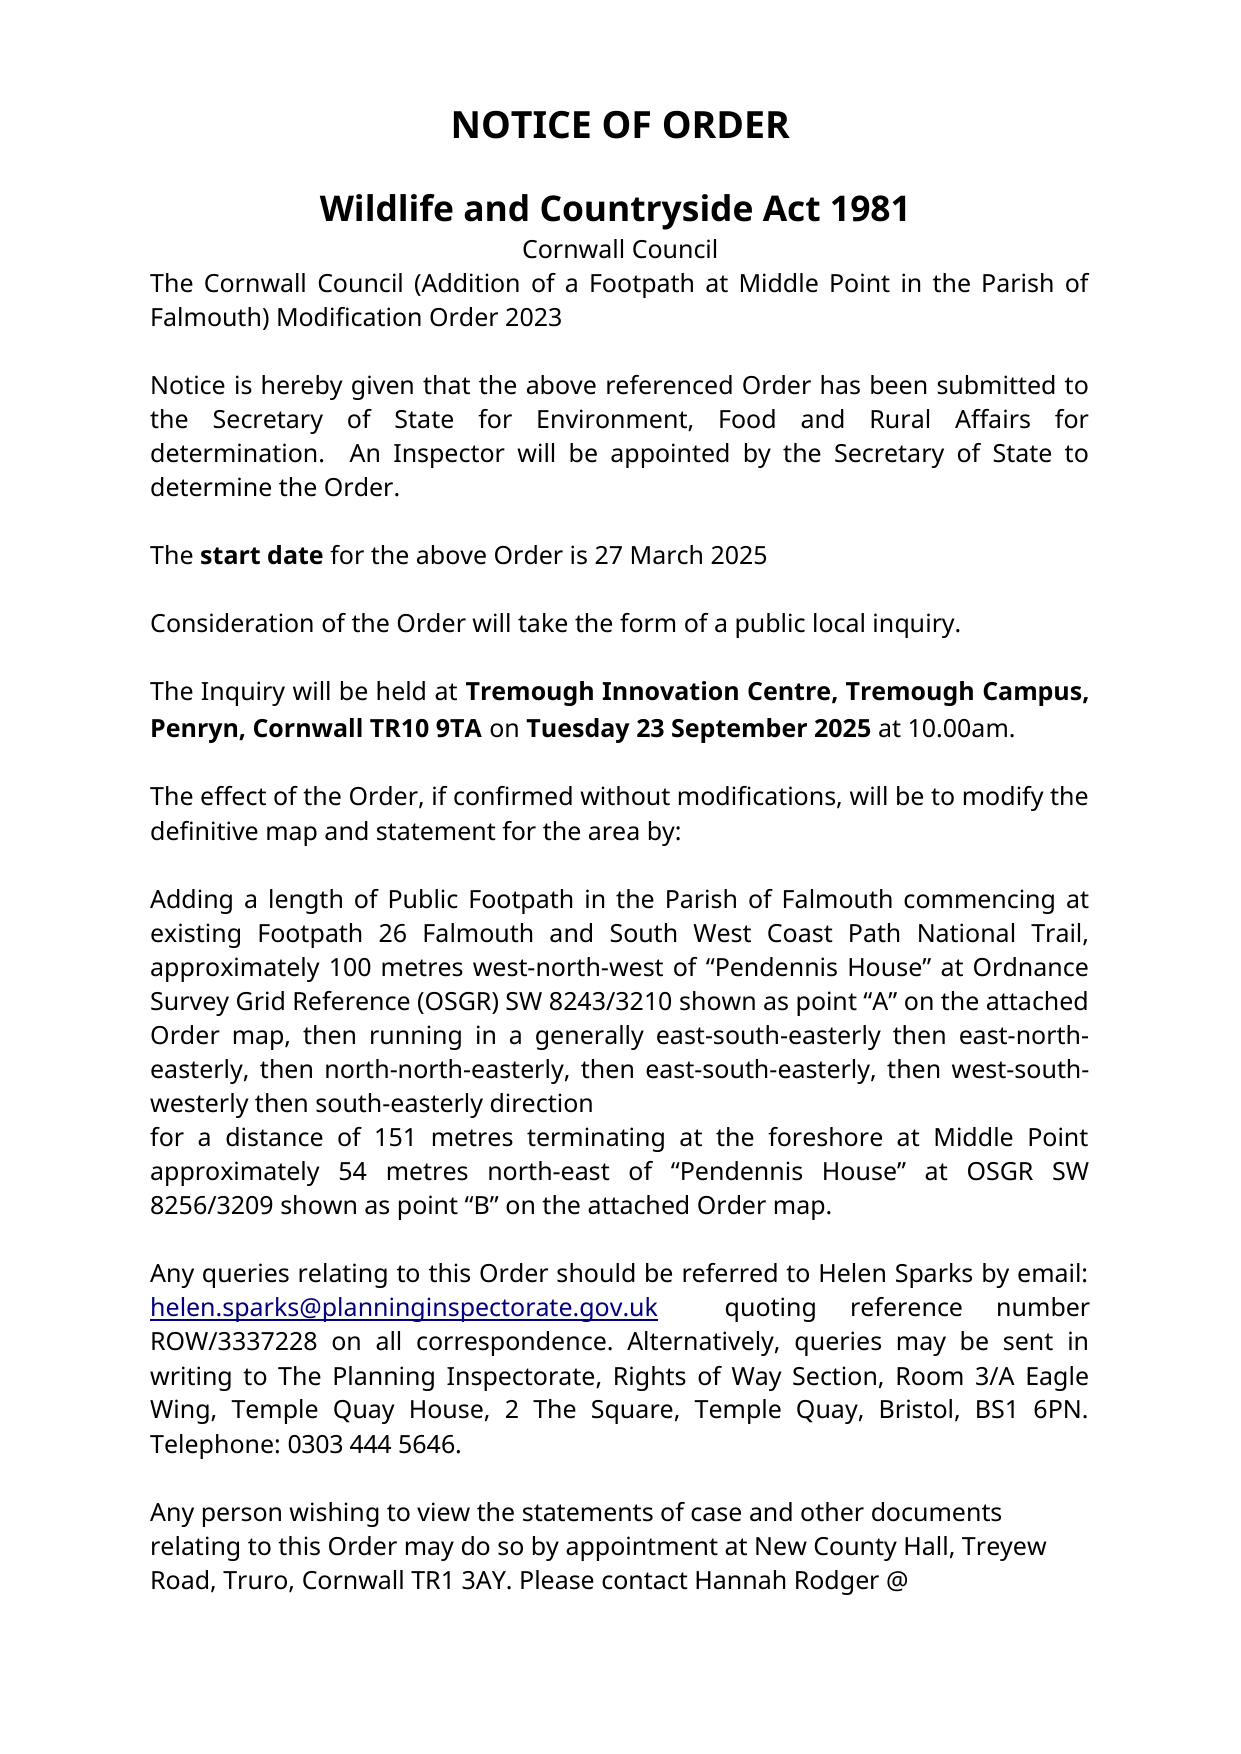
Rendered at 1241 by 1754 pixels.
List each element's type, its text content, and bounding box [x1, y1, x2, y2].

text Adding a length of Public Footpath in the Parish of Falmouth commencing at existing Footpath 26 Falmouth and South West Coast Path National Trail, approximately 100 metres west-north-west of “Pendennis House” at Ordnance Survey Grid Reference (OSGR) SW 8243/3210 shown as point “A” on the attached Order map, then running in a generally east-south-easterly then east-north-easterly, then north-north-easterly, then east-south-easterly, then west-south-westerly then south-easterly direction [150, 881, 1090, 1120]
text Notice is hereby given that the above referenced Order has been submitted to the Secretary of State for Environment, Food and Rural Affairs for determination. An Inspector will be appointed by the Secretary of State to determine the Order. [150, 367, 1090, 504]
text The Cornwall Council (Addition of a Footpath at Middle Point in the Parish of Falmouth) Modification Order 2023 [150, 265, 1090, 333]
text Wildlife and Countryside Act 1981 [150, 183, 1090, 231]
text Any person wishing to view the statements of case and other documents relating to this Order may do so by appointment at New County Hall, Treyew Road, Truro, Cornwall TR1 3AY. Please contact Hannah Rodger @ [150, 1494, 1090, 1597]
text NOTICE OF ORDER [150, 98, 1090, 149]
text for a distance of 151 metres terminating at the foreshore at Middle Point approximately 54 metres north-east of “Pendennis House” at OSGR SW 8256/3209 shown as point “B” on the attached Order map. [150, 1120, 1090, 1222]
text The effect of the Order, if confirmed without modifications, will be to modify the definitive map and statement for the area by: [150, 779, 1090, 847]
text Cornwall Council [150, 231, 1090, 265]
text The start date for the above Order is 27 March 2025 [150, 538, 1090, 572]
text Any queries relating to this Order should be referred to Helen Sparks by email: helen.sparks@planninginspectorate.gov.uk quoting reference number ROW/3337228 on all correspondence. Alternatively, queries may be sent in writing to The Planning Inspectorate, Rights of Way Section, Room 3/A Eagle Wing, Temple Quay House, 2 The Square, Temple Quay, Bristol, BS1 6PN. Telephone: 0303 444 5646. [150, 1256, 1090, 1460]
text The Inquiry will be held at Tremough Innovation Centre, Tremough Campus, Penryn, Cornwall TR10 9TA on Tuesday 23 September 2025 at 10.00am. [150, 674, 1090, 745]
text Consideration of the Order will take the form of a public local inquiry. [150, 606, 1090, 640]
